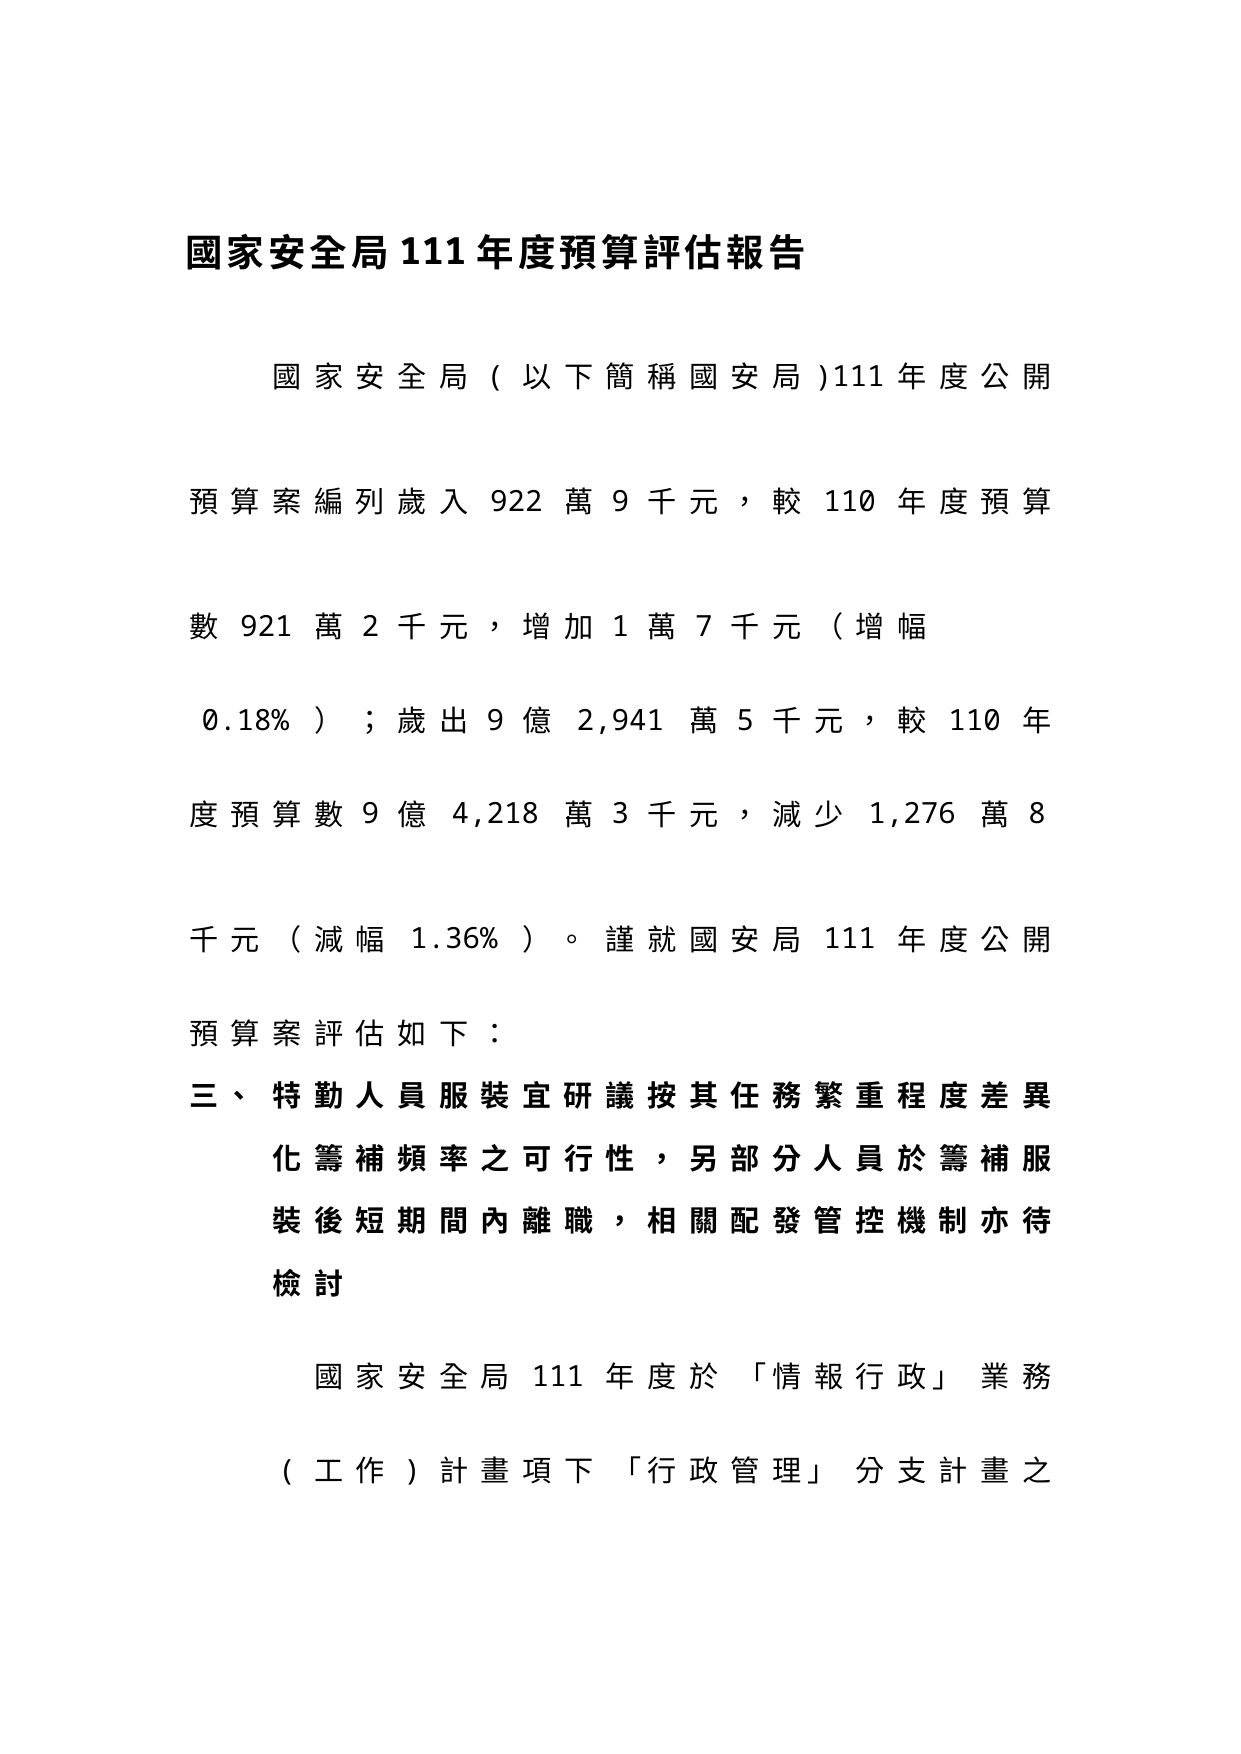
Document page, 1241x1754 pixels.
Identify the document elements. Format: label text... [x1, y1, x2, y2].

text 國家安全局111年度於「情報行政」業務(工作)計畫項下「行政管理」分支計畫之「業務費-一般事務費」科目中，就特勤人員服裝(含勤務皮鞋)製作編列699萬2千元，同110年度預算數。國安局每年均為特勤人員服裝籌補編列每人2萬3千元之預算，籌補品項當有一定品質，揆其每年籌補對象中之乙類勤務獎金支領人員，平時係擔任行政或後勤等庶務工作，雖須待命支援特種勤務遂行，然服裝磨損或耗損狀況恐不如實際從事特勤任務之甲類人員，國安局似宜研議參照勤務獎金區分人員類別方式差異化服裝籌補頻率之可行性。另該局108及109年度均有特勤人員於籌補服裝後即於短期間內離職，亦宜就服裝籌補管控機制通盤檢討。經查： [242, 1302, 1058, 1490]
text 國家安全局(以下簡稱國安局)111年度公開預算案編列歲入922萬9千元，較110年度預算數921萬2千元，增加1萬7千元（增幅0.18%）；歲出9億2,941萬5千元，較110年度預算數9億4,218萬3千元，減少1,276萬8千元（減幅1.36%）。謹就國安局111年度公開預算案評估如下： [183, 302, 1058, 1052]
text 國家安全局111年度預算評估報告 [183, 177, 1058, 302]
text 三、特勤人員服裝宜研議按其任務繁重程度差異化籌補頻率之可行性，另部分人員於籌補服裝後短期間內離職，相關配發管控機制亦待檢討 [183, 1052, 1058, 1302]
